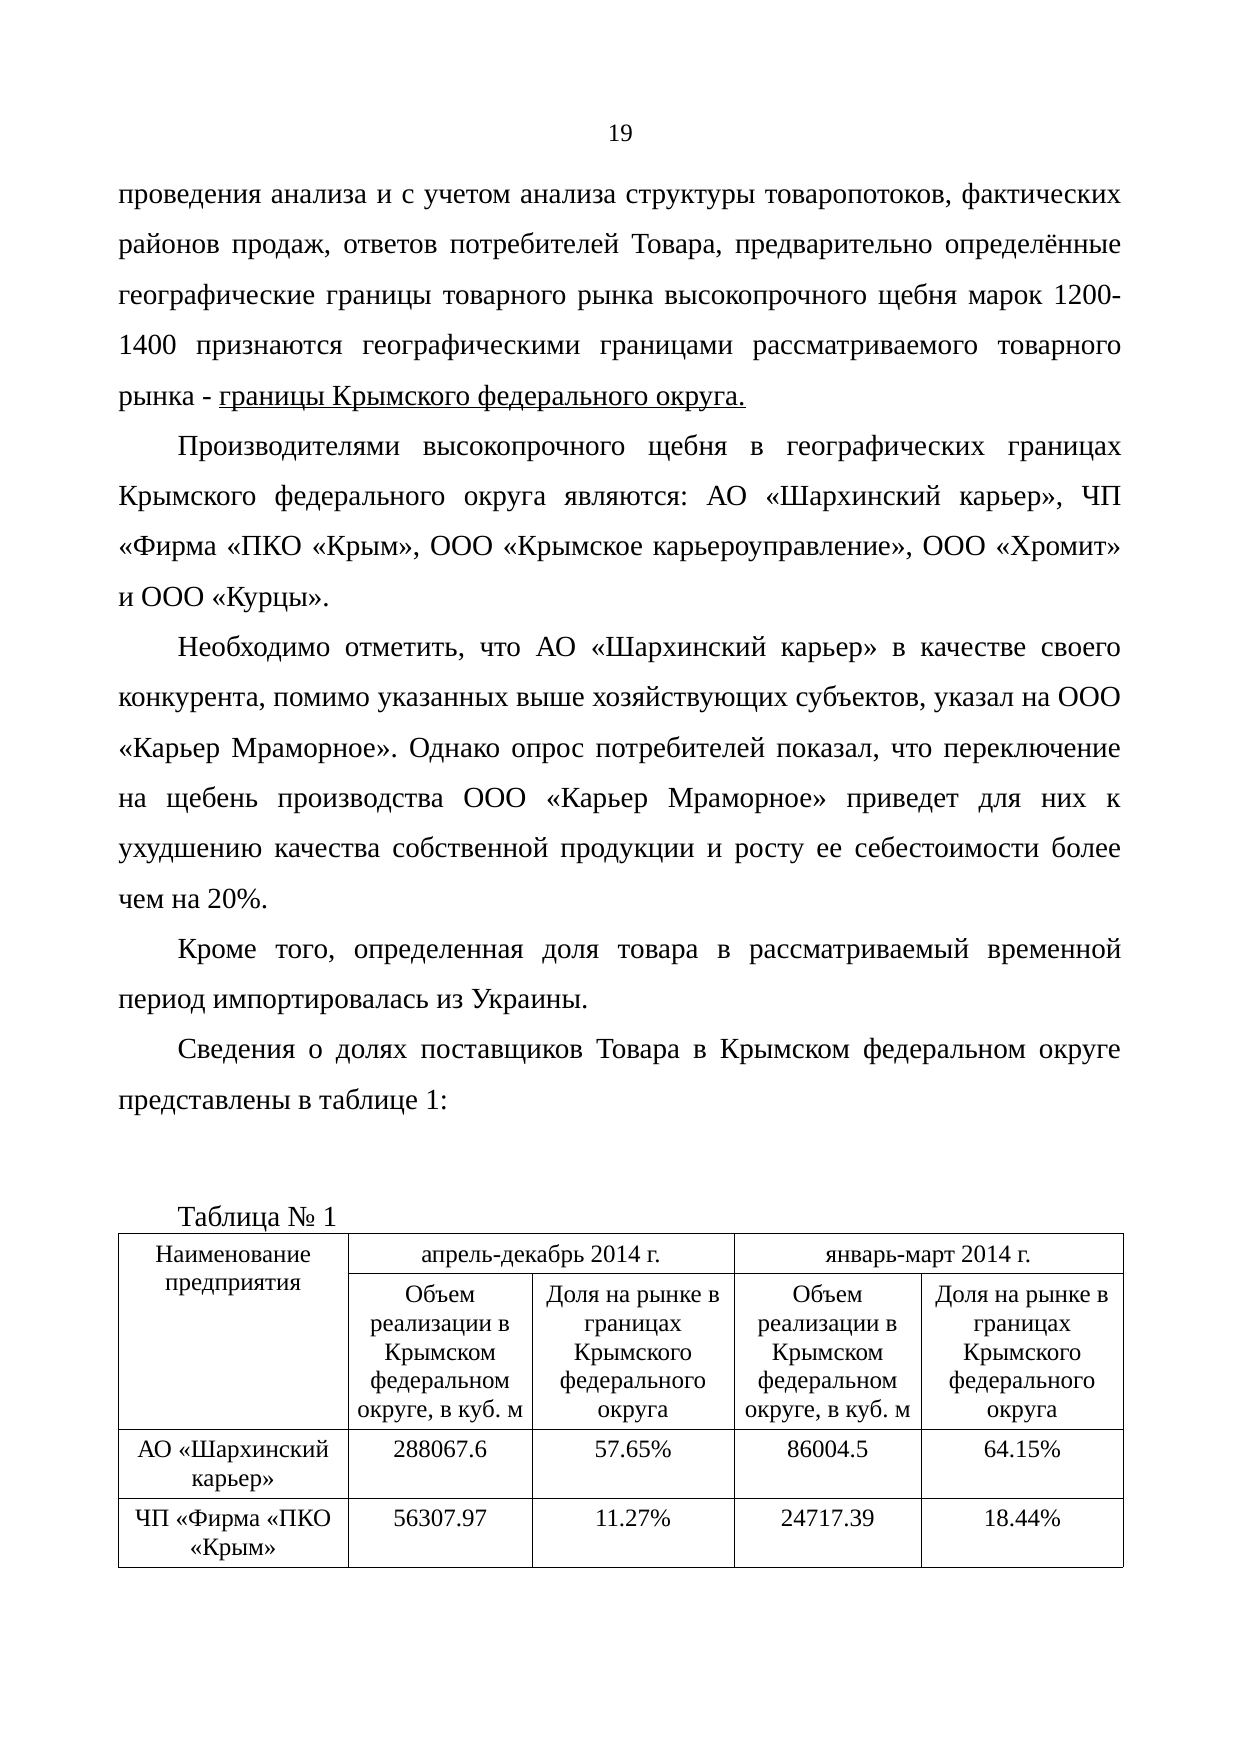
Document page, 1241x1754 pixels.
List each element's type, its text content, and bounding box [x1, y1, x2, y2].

table_cell Объем реализации в Крымском федеральном округе, в куб. м [349, 1274, 532, 1428]
text Сведения о долях поставщиков Товара в Крымском федеральном округе представлены в таблице 1: [118, 1032, 1122, 1116]
table_cell 64,15% [922, 1430, 1123, 1498]
table_cell 57,65% [533, 1430, 734, 1498]
text Кроме того, определенная доля товара в рассматриваемый временной период импортировалась из Украины. [118, 931, 1122, 1015]
text Производителями высокопрочного щебня в географических границах Крымского федерального округа являются: АО «Шархинский карьер», ЧП «Фирма «ПКО «Крым», ООО «Крымское карьероуправление», ООО «Хромит» и ООО «Курцы». [118, 428, 1122, 612]
table_cell ЧП «Фирма «ПКО «Крым» [119, 1499, 348, 1567]
table_cell 86004,5 [735, 1430, 921, 1498]
table_header апрель-декабрь 2014 г. [349, 1234, 734, 1273]
table_cell 18,44% [922, 1499, 1123, 1567]
table_cell 11,27% [533, 1499, 734, 1567]
table_cell Доля на рынке в границах Крымского федерального округа [533, 1274, 734, 1428]
text проведения анализа и с учетом анализа структуры товаропотоков, фактических районов продаж, ответов потребителей Товара, предварительно определённые географические границы товарного рынка высокопрочного щебня марок 1200-1400 признаются географическими границами рассматриваемого товарного рынка - границы Крымского федерального округа. [118, 176, 1122, 411]
text Необходимо отметить, что АО «Шархинский карьер» в качестве своего конкурента, помимо указанных выше хозяйствующих субъектов, указал на ООО «Карьер Мраморное». Однако опрос потребителей показал, что переключение на щебень производства ООО «Карьер Мраморное» приведет для них к ухудшению качества собственной продукции и росту ее себестоимости более чем на 20%. [118, 629, 1122, 914]
table_cell 24717,39 [735, 1499, 921, 1567]
table_cell 56307,97 [349, 1499, 532, 1567]
table_cell Объем реализации в Крымском федеральном округе, в куб. м [735, 1274, 921, 1428]
table_cell АО «Шархинский карьер» [119, 1430, 348, 1498]
table_cell 288067,6 [349, 1430, 532, 1498]
table_cell Доля на рынке в границах Крымского федерального округа [922, 1274, 1123, 1428]
table_header январь-март 2014 г. [735, 1234, 1123, 1273]
text Таблица № 1 [118, 1199, 1122, 1233]
table_header Наименование предприятия [119, 1234, 348, 1428]
